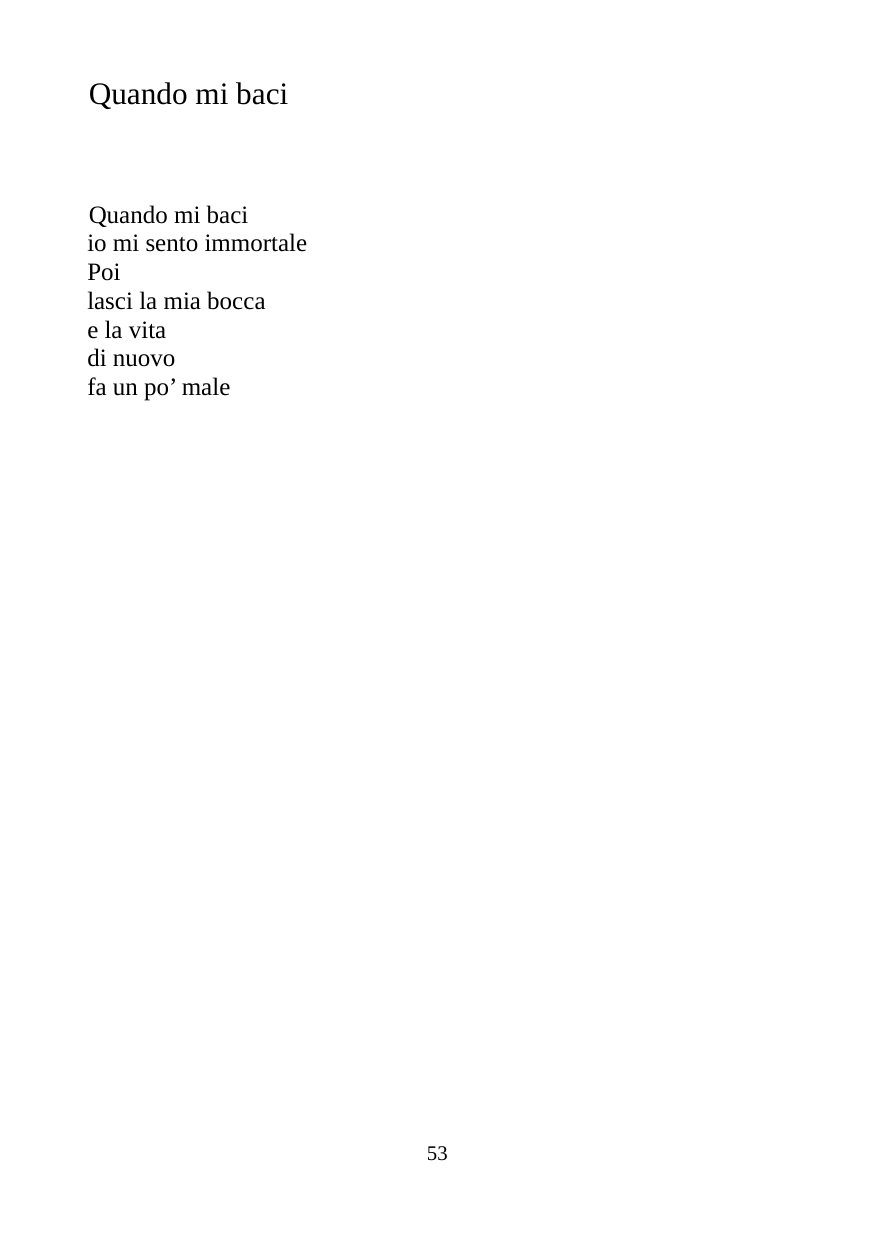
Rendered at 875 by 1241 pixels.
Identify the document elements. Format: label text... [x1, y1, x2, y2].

text Quando mi baci [88, 75, 786, 111]
text Quando mi baci io mi sento immortale Poi lasci la mia bocca e la vita di nuovo fa un po’ male [87, 200, 786, 401]
